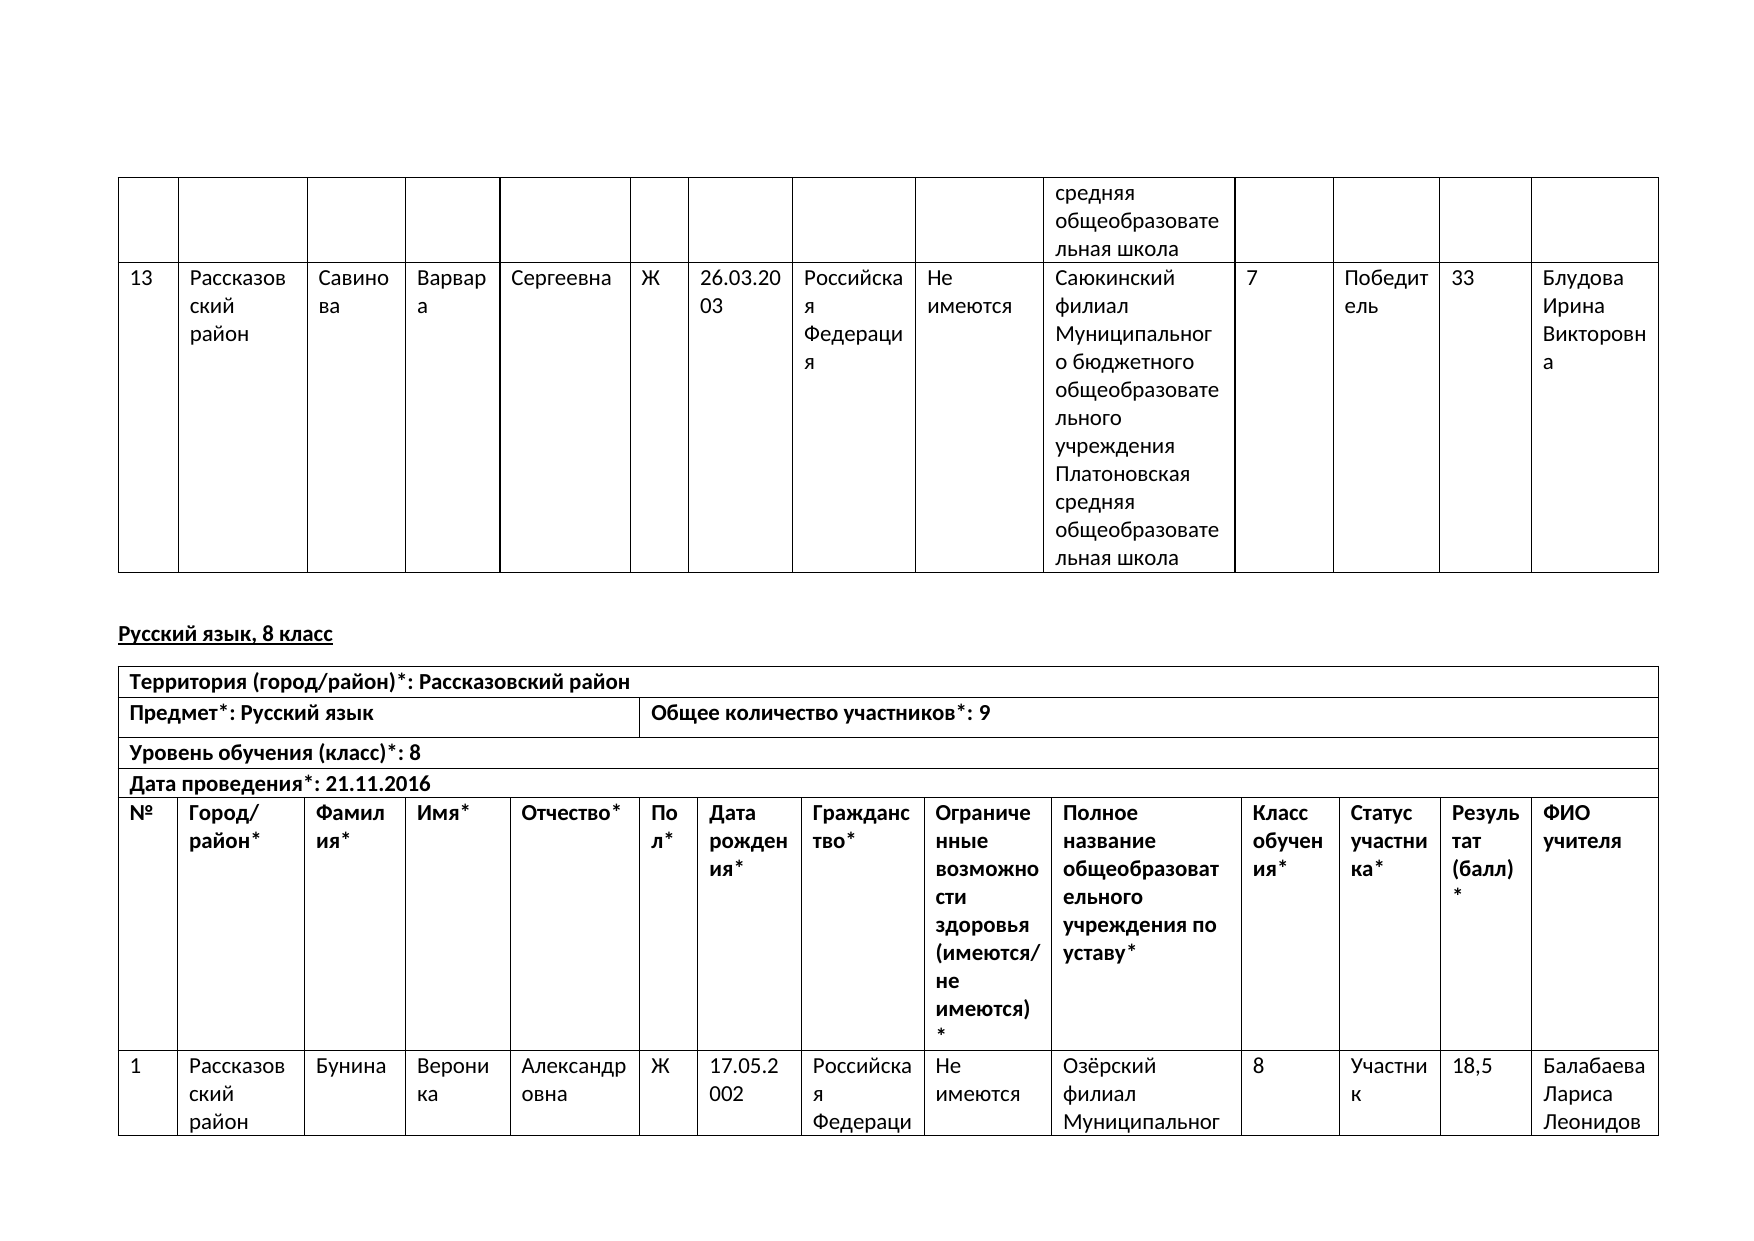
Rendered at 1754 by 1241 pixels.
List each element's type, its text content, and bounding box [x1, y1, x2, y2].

table_cell Ж [631, 263, 688, 572]
table_cell Саюкинский филиал Муниципального бюджетного общеобразовательного учреждения Платоновская средняя общеобразовательная школа [1044, 263, 1234, 572]
table_cell Дата рождения* [698, 798, 801, 1050]
table_cell Варвара [406, 263, 499, 572]
table_cell Общее количество участников*: 9 [640, 698, 1658, 737]
table_cell Озёрский филиал Муниципальног [1052, 1051, 1241, 1135]
table_cell Фамилия* [305, 798, 405, 1050]
table_cell Ж [640, 1051, 697, 1135]
table_cell Отчество* [511, 798, 639, 1050]
table_cell Не имеются [916, 263, 1043, 572]
table_cell Российская Федерация [793, 263, 915, 572]
table_cell Вероника [406, 1051, 510, 1135]
table_header Территория (город/район)*: Рассказовский район [119, 667, 1658, 697]
table_cell Александровна [511, 1051, 639, 1135]
table_cell Российская Федераци [802, 1051, 924, 1135]
table_cell 1 [119, 1051, 177, 1135]
table_cell [793, 178, 915, 262]
table_cell Савинова [308, 263, 405, 572]
table_cell Имя* [406, 798, 510, 1050]
table_cell Предмет*: Русский язык [119, 698, 639, 737]
table_cell 8 [1242, 1051, 1339, 1135]
table_cell Победитель [1334, 263, 1439, 572]
table_cell Ограниченные возможности здоровья (имеются/не имеются)* [925, 798, 1051, 1050]
table_cell [308, 178, 405, 262]
table_cell № [119, 798, 177, 1050]
table_cell Рассказовский район [179, 263, 307, 572]
table_cell 33 [1440, 263, 1531, 572]
table_cell Статус участника* [1340, 798, 1440, 1050]
table_cell Результат (балл)* [1441, 798, 1531, 1050]
table_cell [179, 178, 307, 262]
table_cell [1334, 178, 1439, 262]
table_cell Пол* [640, 798, 697, 1050]
table_cell Город/район* [178, 798, 304, 1050]
table_cell средняя общеобразовательная школа [1044, 178, 1234, 262]
table_cell Полное название общеобразовательного учреждения по уставу* [1052, 798, 1241, 1050]
table_cell [1236, 178, 1333, 262]
table_cell [1440, 178, 1531, 262]
table_cell Класс обучения* [1242, 798, 1339, 1050]
table_cell [916, 178, 1043, 262]
table_cell [631, 178, 688, 262]
table_cell Уровень обучения (класс)*: 8 [119, 738, 1658, 768]
table_cell 26.03.2003 [689, 263, 792, 572]
table_cell 18,5 [1441, 1051, 1531, 1135]
table_cell Участник [1340, 1051, 1440, 1135]
table_cell Сергеевна [501, 263, 630, 572]
table_cell [689, 178, 792, 262]
table_cell [406, 178, 499, 262]
table_cell Рассказовский район [178, 1051, 304, 1135]
table_cell [501, 178, 630, 262]
table_cell Не имеются [925, 1051, 1051, 1135]
table_cell 13 [119, 263, 178, 572]
table_cell Бунина [305, 1051, 405, 1135]
table_cell Блудова Ирина Викторовна [1532, 263, 1658, 572]
table_cell Гражданство* [802, 798, 924, 1050]
table_cell ФИО учителя [1532, 798, 1658, 1050]
table_cell 7 [1236, 263, 1333, 572]
table_cell [119, 178, 178, 262]
table_cell [1532, 178, 1658, 262]
table_cell 17.05.2002 [698, 1051, 801, 1135]
table_cell Балабаева Лариса Леонидов [1532, 1051, 1658, 1135]
text Русский язык, 8 класс [118, 619, 1636, 647]
table_cell Дата проведения*: 21.11.2016 [119, 769, 1658, 797]
